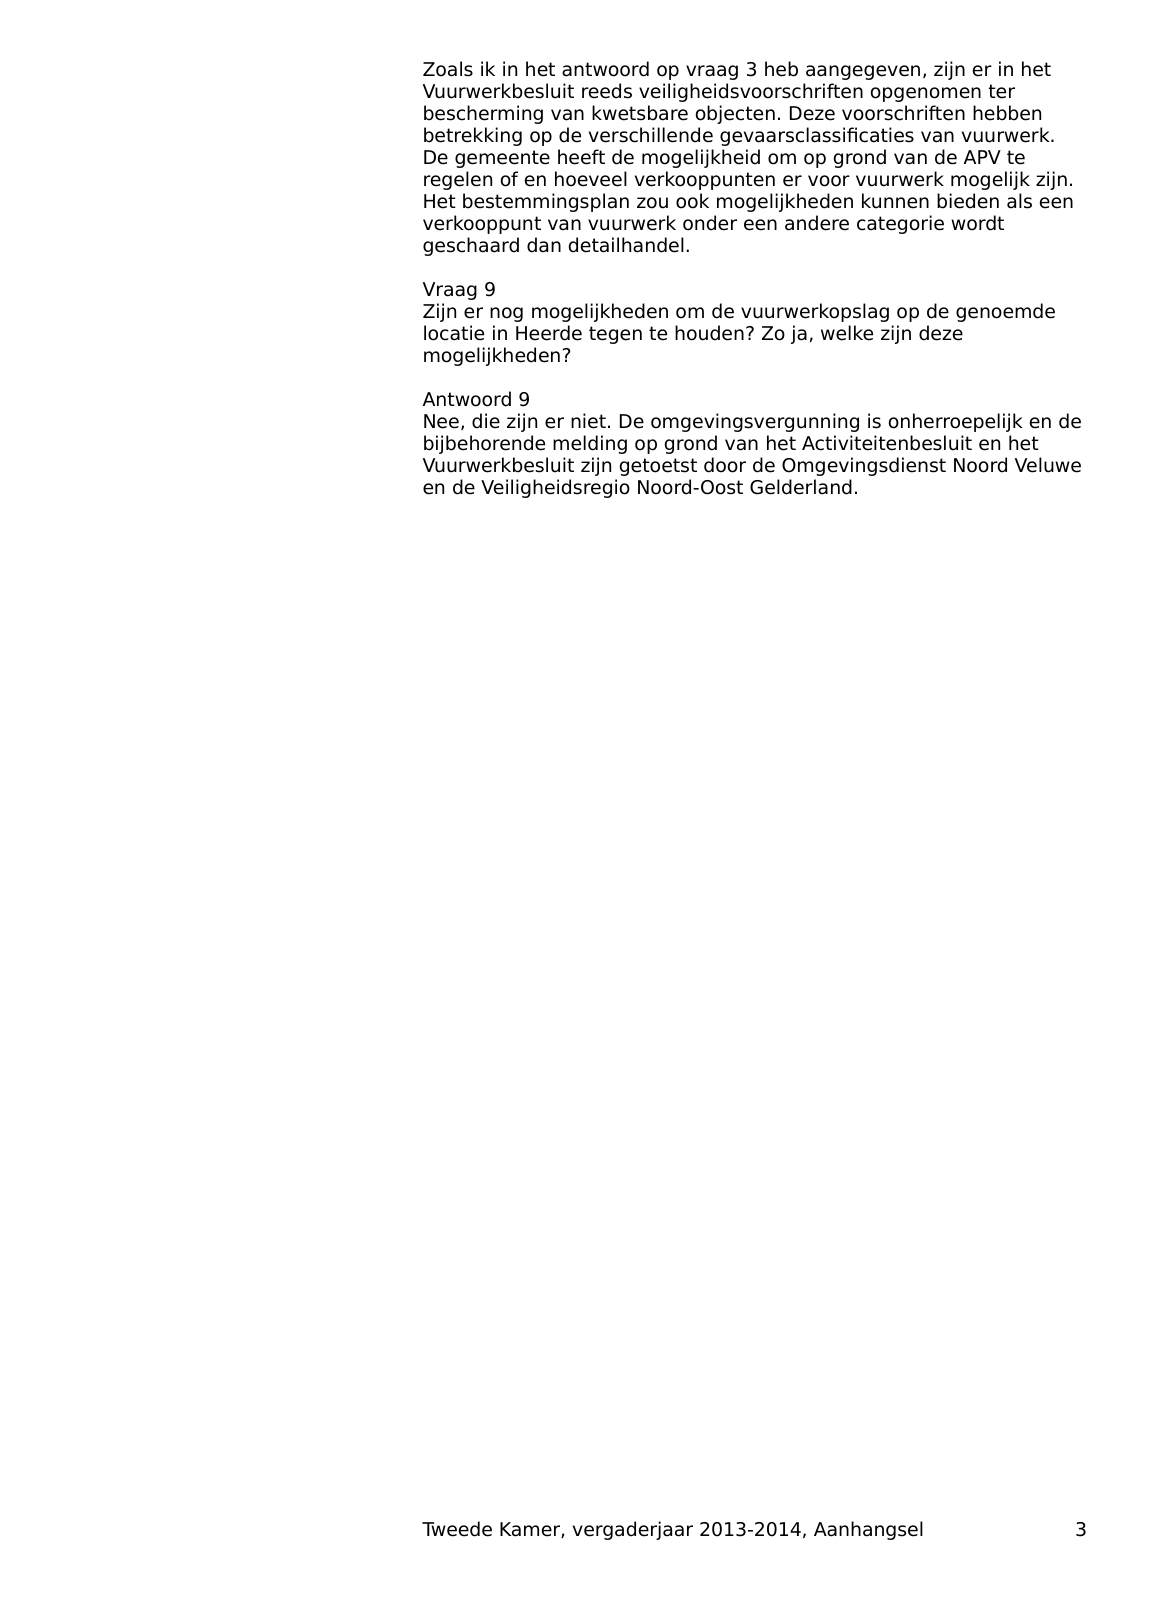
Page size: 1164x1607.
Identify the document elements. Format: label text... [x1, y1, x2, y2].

text Antwoord 9 [422, 389, 1087, 411]
text Nee, die zijn er niet. De omgevingsvergunning is onherroepelijk en de bijbehorende melding op grond van het Activiteitenbesluit en het Vuurwerkbesluit zijn getoetst door de Omgevingsdienst Noord Veluwe en de Veiligheidsregio Noord-Oost Gelderland. [422, 411, 1087, 499]
text Zijn er nog mogelijkheden om de vuurwerkopslag op de genoemde locatie in Heerde tegen te houden? Zo ja, welke zijn deze mogelijkheden? [422, 301, 1087, 367]
text De gemeente heeft de mogelijkheid om op grond van de APV te regelen of en hoeveel verkooppunten er voor vuurwerk mogelijk zijn. Het bestemmingsplan zou ook mogelijkheden kunnen bieden als een verkooppunt van vuurwerk onder een andere categorie wordt geschaard dan detailhandel. [422, 147, 1087, 257]
text Zoals ik in het antwoord op vraag 3 heb aangegeven, zijn er in het Vuurwerkbesluit reeds veiligheidsvoorschriften opgenomen ter bescherming van kwetsbare objecten. Deze voorschriften hebben betrekking op de verschillende gevaarsclassificaties van vuurwerk. [422, 59, 1087, 147]
text Vraag 9 [422, 279, 1087, 301]
